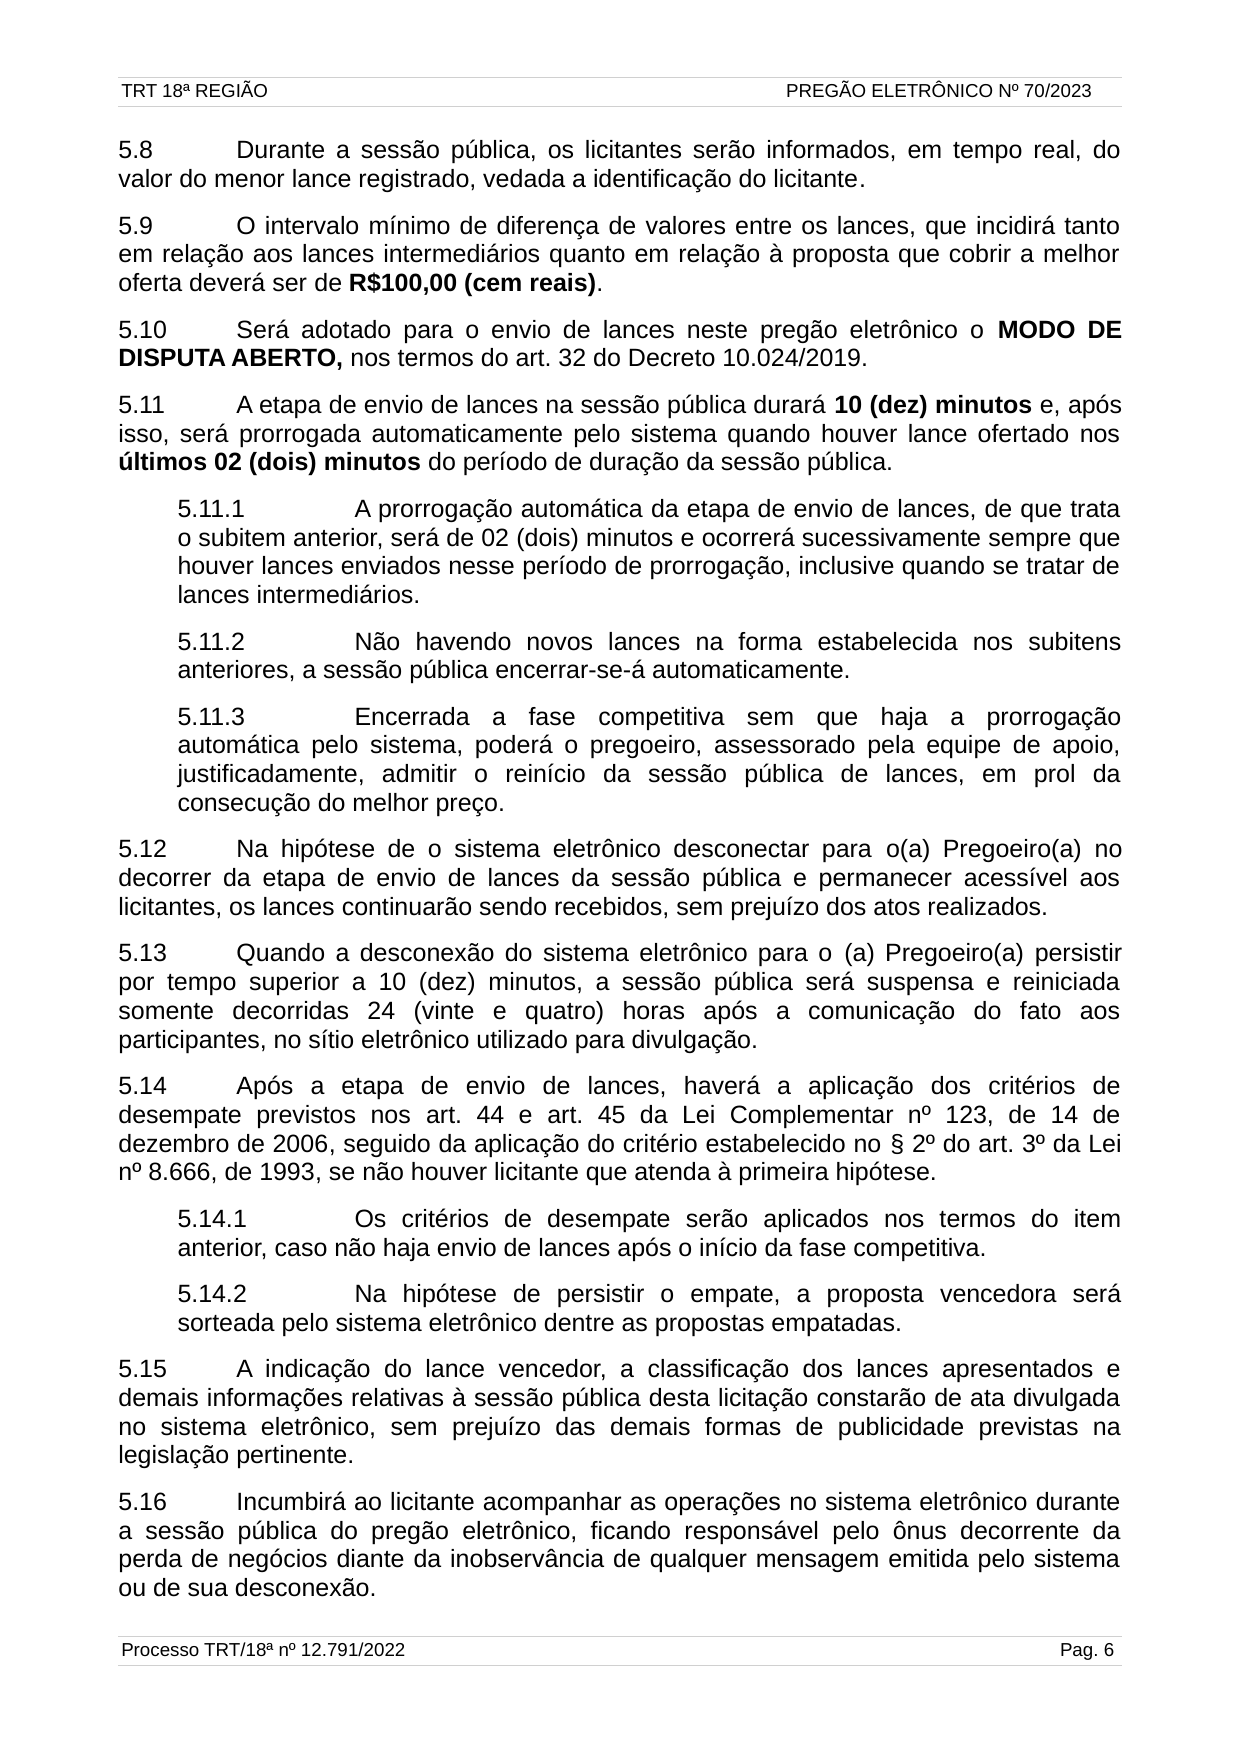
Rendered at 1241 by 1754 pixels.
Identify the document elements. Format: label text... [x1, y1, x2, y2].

text 5.14.1 Os critérios de desempate serão aplicados nos termos do item anterior, caso não haja envio de lances após o início da fase competitiva. [177, 1204, 1122, 1261]
text 5.10 Será adotado para o envio de lances neste pregão eletrônico o MODO DE DISPUTA ABERTO, nos termos do art. 32 do Decreto 10.024/2019. [118, 315, 1122, 372]
text 5.11.1 A prorrogação automática da etapa de envio de lances, de que trata o subitem anterior, será de 02 (dois) minutos e ocorrerá sucessivamente sempre que houver lances enviados nesse período de prorrogação, inclusive quando se tratar de lances intermediários. [177, 494, 1122, 609]
text 5.14 Após a etapa de envio de lances, haverá a aplicação dos critérios de desempate previstos nos art. 44 e art. 45 da Lei Complementar nº 123, de 14 de dezembro de 2006, seguido da aplicação do critério estabelecido no § 2º do art. 3º da Lei nº 8.666, de 1993, se não houver licitante que atenda à primeira hipótese. [118, 1071, 1122, 1186]
text 5.11.2 Não havendo novos lances na forma estabelecida nos subitens anteriores, a sessão pública encerrar-se-á automaticamente. [177, 627, 1122, 684]
text 5.13 Quando a desconexão do sistema eletrônico para o (a) Pregoeiro(a) persistir por tempo superior a 10 (dez) minutos, a sessão pública será suspensa e reiniciada somente decorridas 24 (vinte e quatro) horas após a comunicação do fato aos participantes, no sítio eletrônico utilizado para divulgação. [118, 938, 1122, 1053]
text 5.15 A indicação do lance vencedor, a classificação dos lances apresentados e demais informações relativas à sessão pública desta licitação constarão de ata divulgada no sistema eletrônico, sem prejuízo das demais formas de publicidade previstas na legislação pertinente. [118, 1354, 1122, 1469]
text 5.14.2 Na hipótese de persistir o empate, a proposta vencedora será sorteada pelo sistema eletrônico dentre as propostas empatadas. [177, 1279, 1122, 1337]
text 5.11.3 Encerrada a fase competitiva sem que haja a prorrogação automática pelo sistema, poderá o pregoeiro, assessorado pela equipe de apoio, justificadamente, admitir o reinício da sessão pública de lances, em prol da consecução do melhor preço. [177, 702, 1122, 817]
text 5.9 O intervalo mínimo de diferença de valores entre os lances, que incidirá tanto em relação aos lances intermediários quanto em relação à proposta que cobrir a melhor oferta deverá ser de R$100,00 (cem reais). [118, 211, 1122, 297]
text 5.12 Na hipótese de o sistema eletrônico desconectar para o(a) Pregoeiro(a) no decorrer da etapa de envio de lances da sessão pública e permanecer acessível aos licitantes, os lances continuarão sendo recebidos, sem prejuízo dos atos realizados. [118, 834, 1122, 921]
text 5.16 Incumbirá ao licitante acompanhar as operações no sistema eletrônico durante a sessão pública do pregão eletrônico, ficando responsável pelo ônus decorrente da perda de negócios diante da inobservância de qualquer mensagem emitida pelo sistema ou de sua desconexão. [118, 1487, 1122, 1602]
text 5.8 Durante a sessão pública, os licitantes serão informados, em tempo real, do valor do menor lance registrado, vedada a identificação do licitante. [118, 136, 1122, 193]
text 5.11 A etapa de envio de lances na sessão pública durará 10 (dez) minutos e, após isso, será prorrogada automaticamente pelo sistema quando houver lance ofertado nos últimos 02 (dois) minutos do período de duração da sessão pública. [118, 390, 1122, 476]
